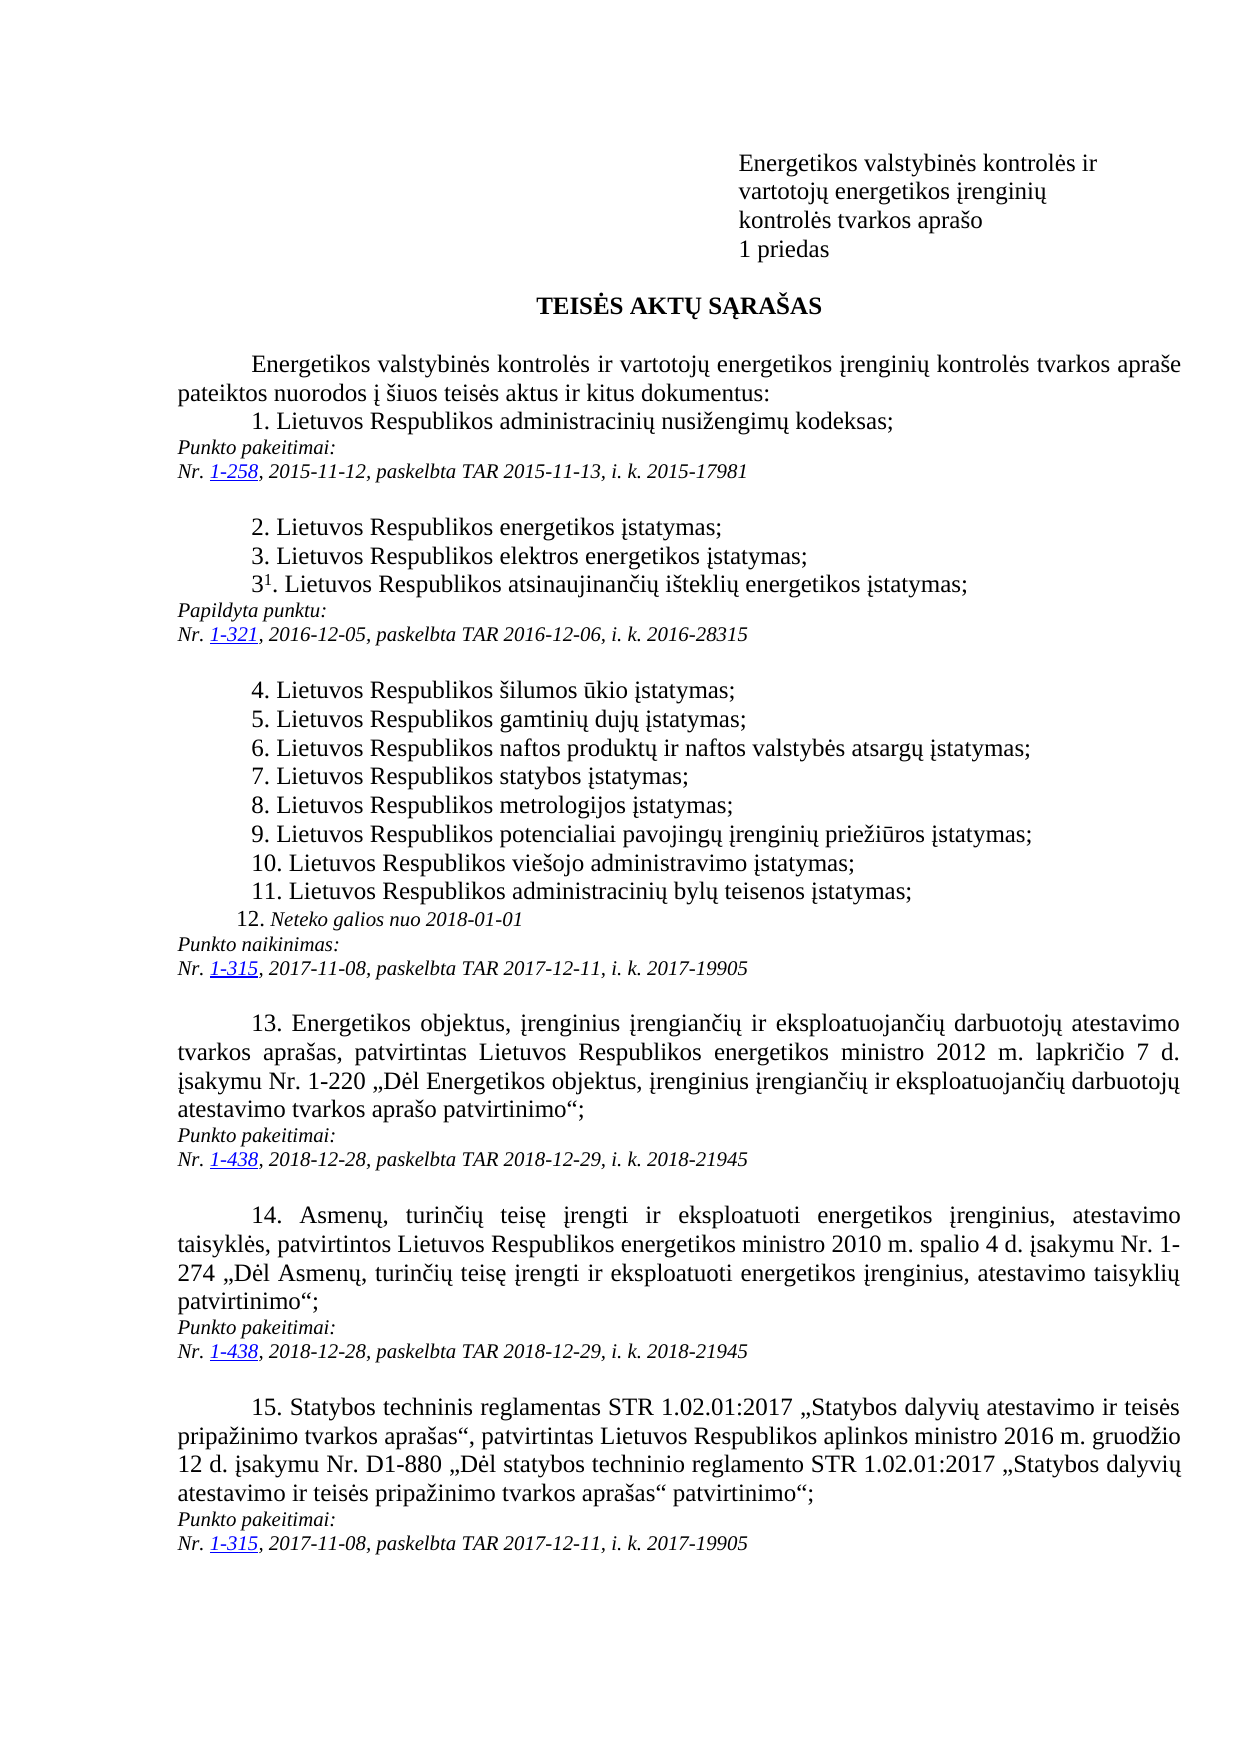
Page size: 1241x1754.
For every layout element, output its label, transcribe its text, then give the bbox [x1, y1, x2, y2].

text 2. Lietuvos Respublikos energetikos įstatymas; [177, 512, 1181, 541]
text Punkto pakeitimai: [177, 1315, 1181, 1339]
text Punkto pakeitimai: [177, 1123, 1181, 1147]
text 13. Energetikos objektus, įrenginius įrengiančių ir eksploatuojančių darbuotojų atestavimo tvarkos aprašas, patvirtintas Lietuvos Respublikos energetikos ministro 2012 m. lapkričio 7 d. įsakymu Nr. 1-220 „Dėl Energetikos objektus, įrenginius įrengiančių ir eksploatuojančių darbuotojų atestavimo tvarkos aprašo patvirtinimo“; [177, 1008, 1181, 1123]
text 14. Asmenų, turinčių teisę įrengti ir eksploatuoti energetikos įrenginius, atestavimo taisyklės, patvirtintos Lietuvos Respublikos energetikos ministro 2010 m. spalio 4 d. įsakymu Nr. 1-274 „Dėl Asmenų, turinčių teisę įrengti ir eksploatuoti energetikos įrenginius, atestavimo taisyklių patvirtinimo“; [177, 1200, 1181, 1315]
text Nr. 1-438, 2018-12-28, paskelbta TAR 2018-12-29, i. k. 2018-21945 [177, 1147, 1181, 1171]
text Papildyta punktu: [177, 598, 1181, 622]
text Nr. 1-321, 2016-12-05, paskelbta TAR 2016-12-06, i. k. 2016-28315 [177, 622, 1181, 646]
text 10. Lietuvos Respublikos viešojo administravimo įstatymas; [177, 848, 1181, 876]
text Nr. 1-438, 2018-12-28, paskelbta TAR 2018-12-29, i. k. 2018-21945 [177, 1339, 1181, 1363]
text 1 priedas [738, 234, 1181, 263]
text Punkto naikinimas: [177, 931, 1181, 956]
text Nr. 1-258, 2015-11-12, paskelbta TAR 2015-11-13, i. k. 2015-17981 [177, 459, 1181, 483]
text 4. Lietuvos Respublikos šilumos ūkio įstatymas; [177, 675, 1181, 704]
text 7. Lietuvos Respublikos statybos įstatymas; [177, 761, 1181, 790]
text 1. Lietuvos Respublikos administracinių nusižengimų kodeksas; [177, 406, 1181, 435]
text Nr. 1-315, 2017-11-08, paskelbta TAR 2017-12-11, i. k. 2017-19905 [177, 956, 1181, 979]
text Punkto pakeitimai: [177, 1507, 1181, 1531]
text teisės aktų sąrašas [177, 291, 1181, 320]
text 12. Neteko galios nuo 2018-01-01 [177, 905, 1181, 931]
text Nr. 1-315, 2017-11-08, paskelbta TAR 2017-12-11, i. k. 2017-19905 [177, 1531, 1181, 1555]
text 8. Lietuvos Respublikos metrologijos įstatymas; [177, 790, 1181, 819]
text 9. Lietuvos Respublikos potencialiai pavojingų įrenginių priežiūros įstatymas; [177, 819, 1181, 848]
text Energetikos valstybinės kontrolės ir [738, 148, 1181, 176]
text 3. Lietuvos Respublikos elektros energetikos įstatymas; [177, 541, 1181, 569]
text kontrolės tvarkos aprašo [738, 205, 1181, 234]
text Energetikos valstybinės kontrolės ir vartotojų energetikos įrenginių kontrolės tvarkos apraše pateiktos nuorodos į šiuos teisės aktus ir kitus dokumentus: [177, 349, 1181, 406]
text 31. Lietuvos Respublikos atsinaujinančių išteklių energetikos įstatymas; [177, 569, 1181, 598]
text Punkto pakeitimai: [177, 435, 1181, 459]
text 15. Statybos techninis reglamentas STR 1.02.01:2017 „Statybos dalyvių atestavimo ir teisės pripažinimo tvarkos aprašas“, patvirtintas Lietuvos Respublikos aplinkos ministro 2016 m. gruodžio 12 d. įsakymu Nr. D1-880 „Dėl statybos techninio reglamento STR 1.02.01:2017 „Statybos dalyvių atestavimo ir teisės pripažinimo tvarkos aprašas“ patvirtinimo“; [177, 1392, 1181, 1507]
text 5. Lietuvos Respublikos gamtinių dujų įstatymas; [177, 704, 1181, 733]
text vartotojų energetikos įrenginių [738, 176, 1181, 205]
text 11. Lietuvos Respublikos administracinių bylų teisenos įstatymas; [177, 876, 1181, 905]
text 6. Lietuvos Respublikos naftos produktų ir naftos valstybės atsargų įstatymas; [177, 733, 1181, 761]
